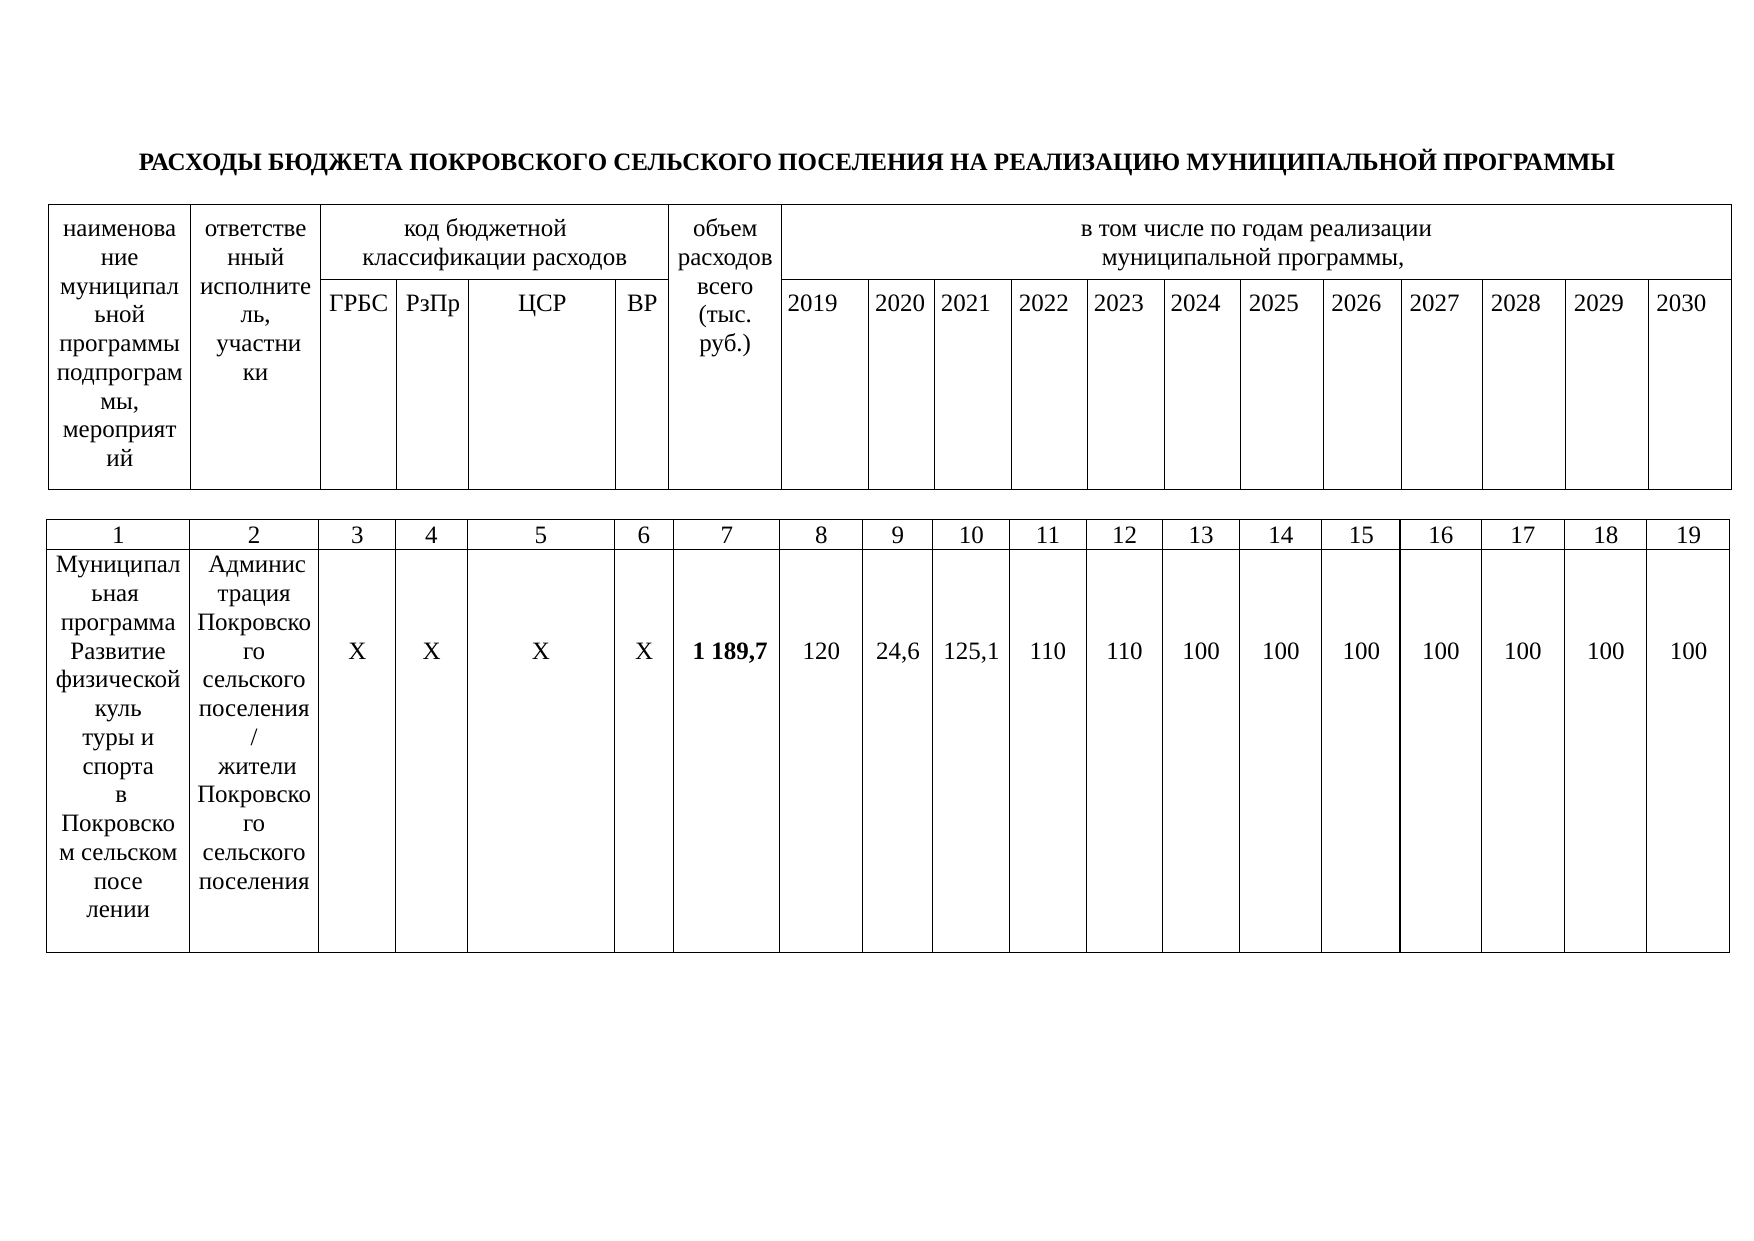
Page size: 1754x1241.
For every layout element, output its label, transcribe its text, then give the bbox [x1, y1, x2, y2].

table_cell 100 [1647, 550, 1729, 952]
table_header 18 [1565, 520, 1646, 548]
table_header 4 [396, 520, 467, 548]
table_cell 2025 [1241, 280, 1323, 489]
table_cell 2030 [1649, 280, 1731, 489]
table_cell 2021 [935, 280, 1011, 489]
table_header 9 [863, 520, 932, 548]
table_cell 2028 [1483, 280, 1565, 489]
table_header 10 [933, 520, 1009, 548]
text РАСХОДЫ БЮДЖЕТА ПОКРОВСКОГО СЕЛЬСКОГО ПОСЕЛЕНИЯ НА РЕАЛИЗАЦИЮ МУНИЦИПАЛЬНОЙ ПРОГРАММЫ [118, 147, 1636, 176]
table_header код бюджетной классификации расходов [321, 205, 668, 279]
table_header 13 [1163, 520, 1239, 548]
table_header 16 [1401, 520, 1481, 548]
table_cell 1 189,7 [674, 550, 779, 952]
table_header 14 [1240, 520, 1321, 548]
table_cell ГРБС [321, 280, 396, 489]
table_header 11 [1010, 520, 1086, 548]
table_cell 100 [1322, 550, 1399, 952]
table_cell 2023 [1088, 280, 1164, 489]
table_cell 110 [1010, 550, 1086, 952]
table_cell 24,6 [863, 550, 932, 952]
table_cell X [615, 550, 673, 952]
table_cell 2024 [1165, 280, 1240, 489]
table_header 12 [1087, 520, 1162, 548]
table_cell ВР [616, 280, 668, 489]
table_cell 100 [1482, 550, 1564, 952]
table_cell 100 [1565, 550, 1646, 952]
table_cell 120 [780, 550, 862, 952]
table_header 6 [615, 520, 673, 548]
table_header 2 [190, 520, 318, 548]
table_header в том числе по годам реализации муниципальной программы, [782, 205, 1731, 279]
table_cell 2022 [1012, 280, 1087, 489]
table_header 5 [468, 520, 614, 548]
table_cell ЦСР [469, 280, 615, 489]
table_header 8 [780, 520, 862, 548]
table_cell 125,1 [933, 550, 1009, 952]
table_cell Муниципальная программа Развитие физической куль туры и спорта в Покровском сельском посе лении [47, 550, 189, 952]
table_cell X [468, 550, 614, 952]
table_cell 2029 [1566, 280, 1648, 489]
table_cell 2019 [782, 280, 868, 489]
table_header 3 [319, 520, 395, 548]
table_cell X [396, 550, 467, 952]
table_cell X [319, 550, 395, 952]
table_header 1 [47, 520, 189, 548]
table_header объем расходов всего (тыс. руб.) [669, 205, 781, 489]
table_cell 100 [1401, 550, 1481, 952]
table_header ответственный исполнитель, участни ки [191, 205, 320, 489]
table_header 7 [674, 520, 779, 548]
table_cell 2020 [869, 280, 934, 489]
table_cell Администрация Покровского сельского поселения/ жители Покровского сельского поселения [190, 550, 318, 952]
table_header 17 [1482, 520, 1564, 548]
table_cell РзПр [397, 280, 468, 489]
table_cell 110 [1087, 550, 1162, 952]
table_cell 2026 [1324, 280, 1401, 489]
table_header 15 [1322, 520, 1399, 548]
table_header наименование муниципальной программы подпрограммы, мероприятий [49, 205, 190, 489]
table_cell 100 [1163, 550, 1239, 952]
table_cell 100 [1240, 550, 1321, 952]
table_cell 2027 [1402, 280, 1482, 489]
table_header 19 [1647, 520, 1729, 548]
